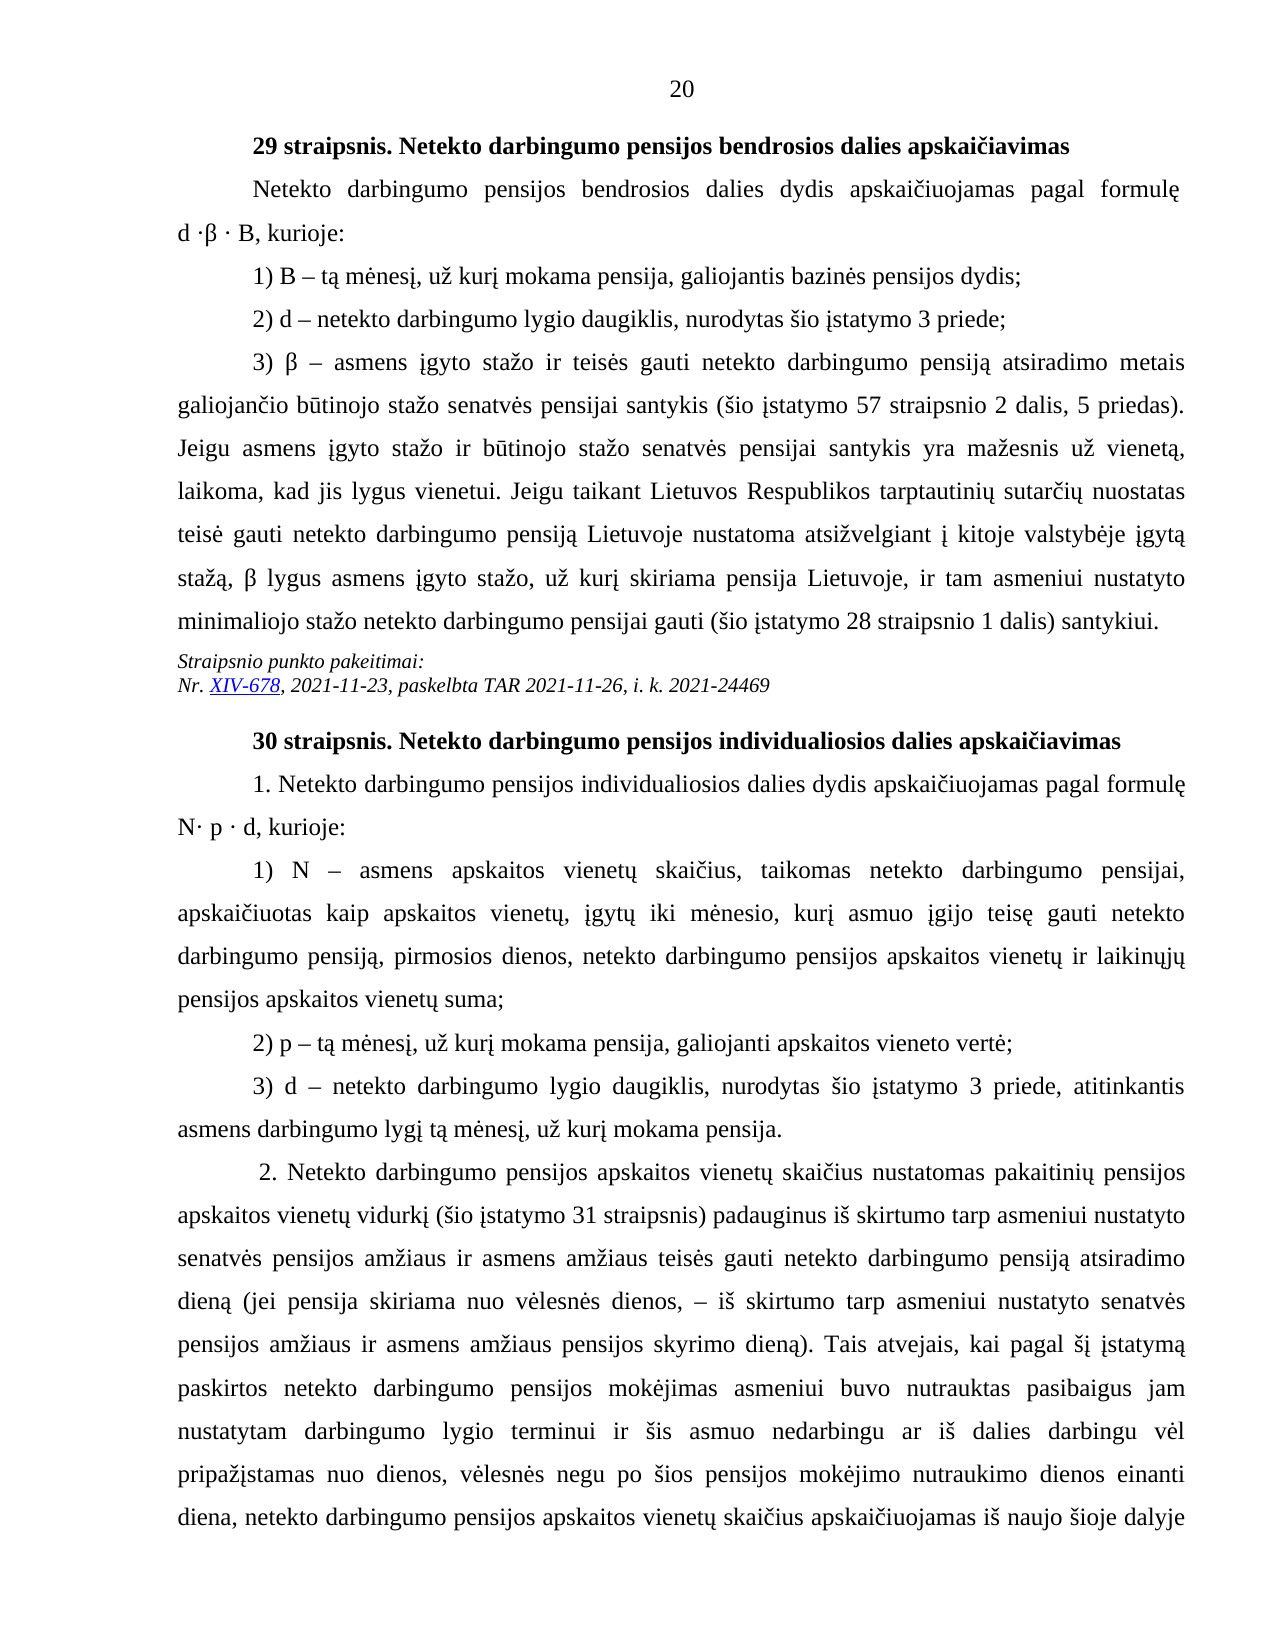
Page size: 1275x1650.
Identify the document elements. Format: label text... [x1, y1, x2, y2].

text 1) N – asmens apskaitos vienetų skaičius, taikomas netekto darbingumo pensijai, apskaičiuotas kaip apskaitos vienetų, įgytų iki mėnesio, kurį asmuo įgijo teisę gauti netekto darbingumo pensiją, pirmosios dienos, netekto darbingumo pensijos apskaitos vienetų ir laikinųjų pensijos apskaitos vienetų suma; [177, 855, 1186, 1013]
text 1) B – tą mėnesį, už kurį mokama pensija, galiojantis bazinės pensijos dydis; [177, 261, 1186, 289]
text 30 straipsnis. Netekto darbingumo pensijos individualiosios dalies apskaičiavimas [177, 726, 1186, 754]
text 1. Netekto darbingumo pensijos individualiosios dalies dydis apskaičiuojamas pagal formulę N· p · d, kurioje: [177, 769, 1186, 841]
text 2. Netekto darbingumo pensijos apskaitos vienetų skaičius nustatomas pakaitinių pensijos apskaitos vienetų vidurkį (šio įstatymo 31 straipsnis) padauginus iš skirtumo tarp asmeniui nustatyto senatvės pensijos amžiaus ir asmens amžiaus teisės gauti netekto darbingumo pensiją atsiradimo dieną (jei pensija skiriama nuo vėlesnės dienos, – iš skirtumo tarp asmeniui nustatyto senatvės pensijos amžiaus ir asmens amžiaus pensijos skyrimo dieną). Tais atvejais, kai pagal šį įstatymą paskirtos netekto darbingumo pensijos mokėjimas asmeniui buvo nutrauktas pasibaigus jam nustatytam darbingumo lygio terminui ir šis asmuo nedarbingu ar iš dalies darbingu vėl pripažįstamas nuo dienos, vėlesnės negu po šios pensijos mokėjimo nutraukimo dienos einanti diena, netekto darbingumo pensijos apskaitos vienetų skaičius apskaičiuojamas iš naujo šioje dalyje [177, 1157, 1186, 1531]
text 2) d – netekto darbingumo lygio daugiklis, nurodytas šio įstatymo 3 priede; [177, 304, 1186, 333]
text Netekto darbingumo pensijos bendrosios dalies dydis apskaičiuojamas pagal formulę d ·β · B, kurioje: [177, 174, 1186, 246]
text 3) β – asmens įgyto stažo ir teisės gauti netekto darbingumo pensiją atsiradimo metais galiojančio būtinojo stažo senatvės pensijai santykis (šio įstatymo 57 straipsnio 2 dalis, 5 priedas). Jeigu asmens įgyto stažo ir būtinojo stažo senatvės pensijai santykis yra mažesnis už vienetą, laikoma, kad jis lygus vienetui. Jeigu taikant Lietuvos Respublikos tarptautinių sutarčių nuostatas teisė gauti netekto darbingumo pensiją Lietuvoje nustatoma atsižvelgiant į kitoje valstybėje įgytą stažą, β lygus asmens įgyto stažo, už kurį skiriama pensija Lietuvoje, ir tam asmeniui nustatyto minimaliojo stažo netekto darbingumo pensijai gauti (šio įstatymo 28 straipsnio 1 dalis) santykiui. [177, 347, 1186, 634]
text 3) d – netekto darbingumo lygio daugiklis, nurodytas šio įstatymo 3 priede, atitinkantis asmens darbingumo lygį tą mėnesį, už kurį mokama pensija. [177, 1071, 1186, 1143]
text 29 straipsnis. Netekto darbingumo pensijos bendrosios dalies apskaičiavimas [177, 131, 1186, 160]
text Nr. XIV-678, 2021-11-23, paskelbta TAR 2021-11-26, i. k. 2021-24469 [177, 673, 1186, 697]
text 2) p – tą mėnesį, už kurį mokama pensija, galiojanti apskaitos vieneto vertė; [177, 1028, 1186, 1056]
text Straipsnio punkto pakeitimai: [177, 649, 1186, 673]
